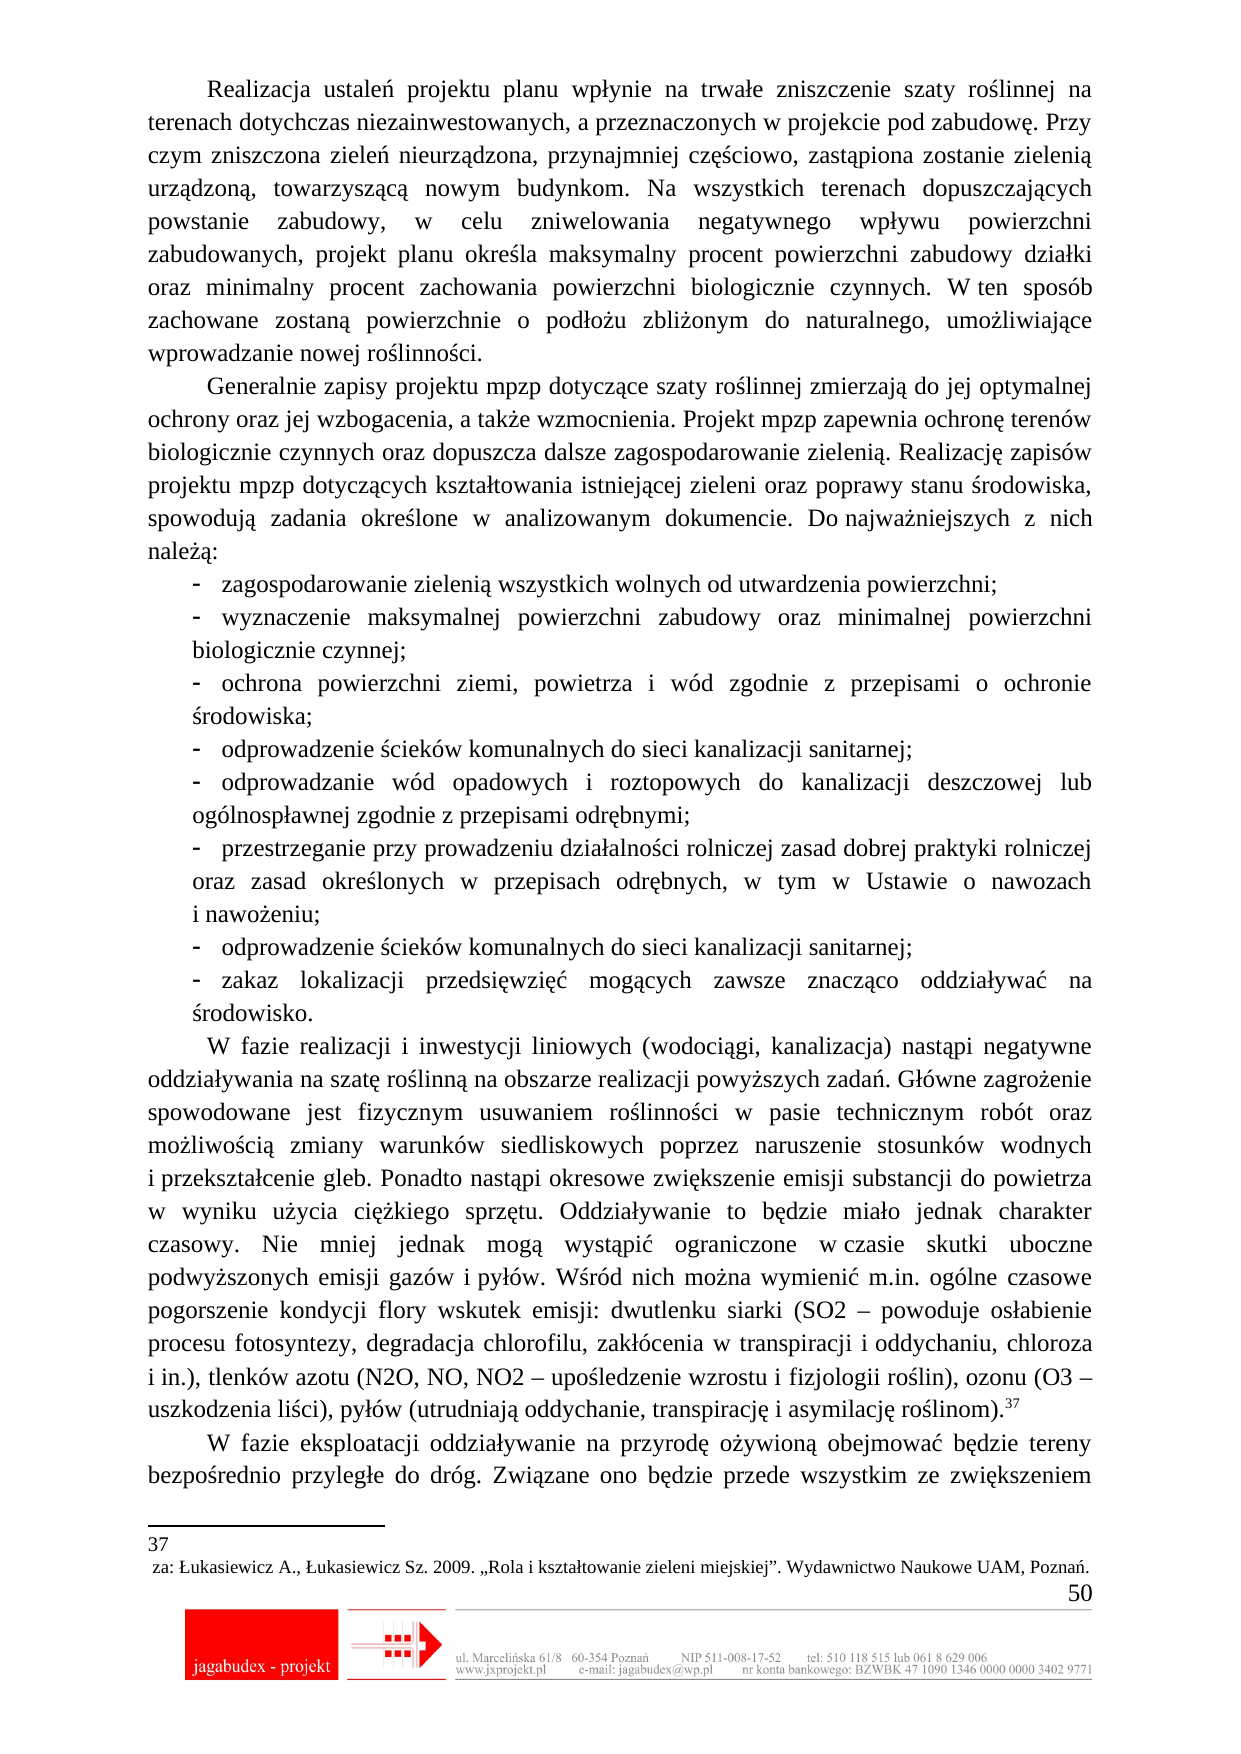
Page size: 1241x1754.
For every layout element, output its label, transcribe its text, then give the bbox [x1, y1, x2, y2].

text Generalnie zapisy projektu mpzp dotyczące szaty roślinnej zmierzają do jej optymalnej ochrony oraz jej wzbogacenia, a także wzmocnienia. Projekt mpzp zapewnia ochronę terenów biologicznie czynnych oraz dopuszcza dalsze zagospodarowanie zielenią. Realizację zapisów projektu mpzp dotyczących kształtowania istniejącej zieleni oraz poprawy stanu środowiska, spowodują zadania określone w analizowanym dokumencie. Do najważniejszych z nich należą: [148, 371, 1093, 565]
list odprowadzenie ścieków komunalnych do sieci kanalizacji sanitarnej; [192, 734, 1093, 763]
list wyznaczenie maksymalnej powierzchni zabudowy oraz minimalnej powierzchni biologicznie czynnej; [192, 602, 1093, 664]
list przestrzeganie przy prowadzeniu działalności rolniczej zasad dobrej praktyki rolniczej oraz zasad określonych w przepisach odrębnych, w tym w Ustawie o nawozach i nawożeniu; [192, 833, 1093, 928]
text W fazie eksploatacji oddziaływanie na przyrodę ożywioną obejmować będzie tereny bezpośrednio przyległe do dróg. Związane ono będzie przede wszystkim ze zwiększeniem [148, 1428, 1093, 1489]
picture [184, 1606, 1093, 1681]
text za: Łukasiewicz A., Łukasiewicz Sz. 2009. „Rola i kształtowanie zieleni miejskiej”. Wydawnictwo Naukowe UAM, Poznań. [148, 1532, 1093, 1578]
list odprowadzanie wód opadowych i roztopowych do kanalizacji deszczowej lub ogólnospławnej zgodnie z przepisami odrębnymi; [192, 767, 1093, 829]
list zagospodarowanie zielenią wszystkich wolnych od utwardzenia powierzchni; [192, 569, 1093, 598]
list zakaz lokalizacji przedsięwzięć mogących zawsze znacząco oddziaływać na środowisko. [192, 965, 1093, 1027]
text W fazie realizacji i inwestycji liniowych (wodociągi, kanalizacja) nastąpi negatywne oddziaływania na szatę roślinną na obszarze realizacji powyższych zadań. Główne zagrożenie spowodowane jest fizycznym usuwaniem roślinności w pasie technicznym robót oraz możliwością zmiany warunków siedliskowych poprzez naruszenie stosunków wodnych i przekształcenie gleb. Ponadto nastąpi okresowe zwiększenie emisji substancji do powietrza w wyniku użycia ciężkiego sprzętu. Oddziaływanie to będzie miało jednak charakter czasowy. Nie mniej jednak mogą wystąpić ograniczone w czasie skutki uboczne podwyższonych emisji gazów i pyłów. Wśród nich można wymienić m.in. ogólne czasowe pogorszenie kondycji flory wskutek emisji: dwutlenku siarki (SO2 – powoduje osłabienie procesu fotosyntezy, degradacja chlorofilu, zakłócenia w transpiracji i oddychaniu, chloroza i in.), tlenków azotu (N2O, NO, NO2 – upośledzenie wzrostu i fizjologii roślin), ozonu (O3 – uszkodzenia liści), pyłów (utrudniają oddychanie, transpirację i asymilację roślinom). [148, 1031, 1093, 1423]
list ochrona powierzchni ziemi, powietrza i wód zgodnie z przepisami o ochronie środowiska; [192, 668, 1093, 730]
list odprowadzenie ścieków komunalnych do sieci kanalizacji sanitarnej; [192, 932, 1093, 961]
text Realizacja ustaleń projektu planu wpłynie na trwałe zniszczenie szaty roślinnej na terenach dotychczas niezainwestowanych, a przeznaczonych w projekcie pod zabudowę. Przy czym zniszczona zieleń nieurządzona, przynajmniej częściowo, zastąpiona zostanie zielenią urządzoną, towarzyszącą nowym budynkom. Na wszystkich terenach dopuszczających powstanie zabudowy, w celu zniwelowania negatywnego wpływu powierzchni zabudowanych, projekt planu określa maksymalny procent powierzchni zabudowy działki oraz minimalny procent zachowania powierzchni biologicznie czynnych. W ten sposób zachowane zostaną powierzchnie o podłożu zbliżonym do naturalnego, umożliwiające wprowadzanie nowej roślinności. [148, 74, 1093, 367]
